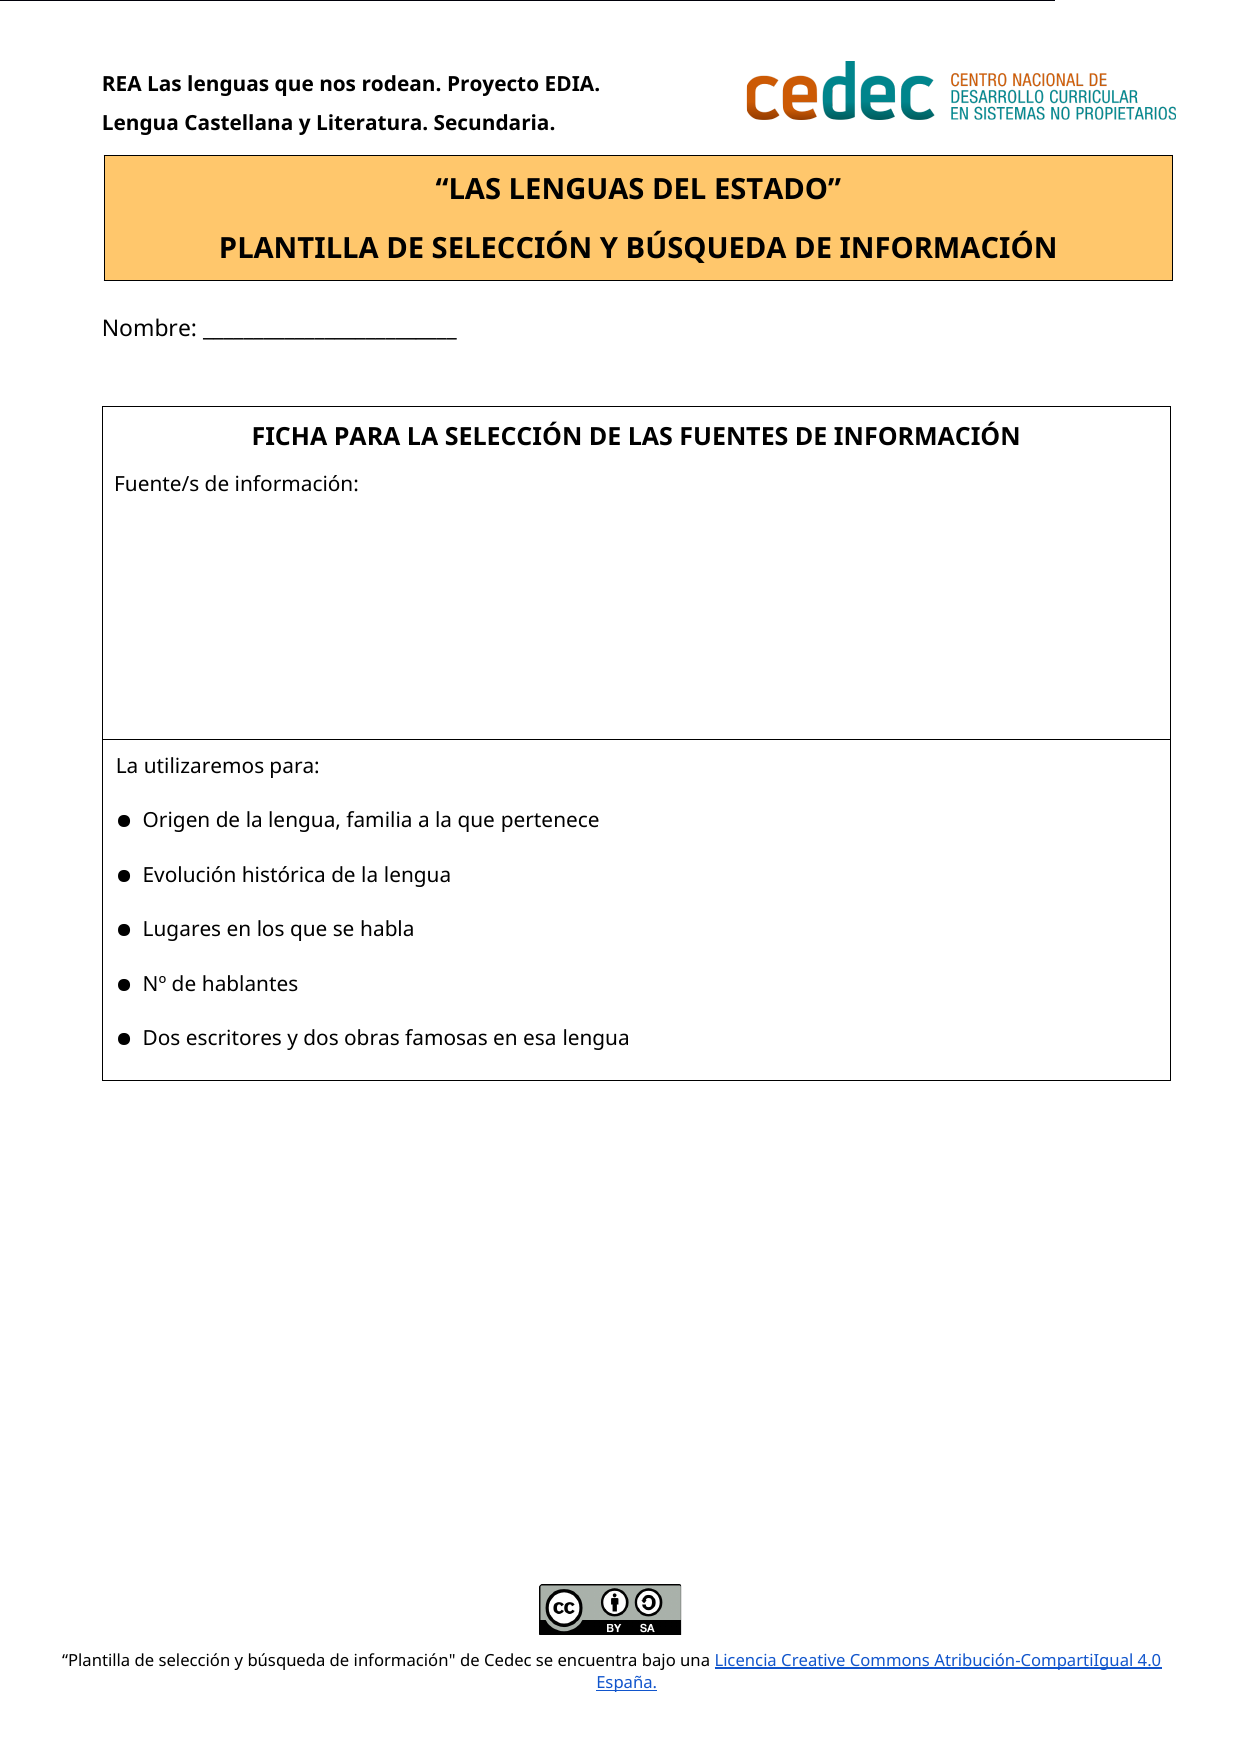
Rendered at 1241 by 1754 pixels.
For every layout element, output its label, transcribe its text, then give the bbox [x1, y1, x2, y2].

table_cell La utilizaremos para: Origen de la lengua, familia a la que pertenece Evolución histórica de la lengua Lugares en los que se habla Nº de hablantes Dos escritores y dos obras famosas en esa lengua [103, 740, 1170, 1080]
picture [746, 61, 1176, 120]
text Nombre: _________________________ [102, 312, 1163, 343]
table_header “LAS LENGUAS DEL ESTADO” PLANTILLA DE SELECCIÓN Y BÚSQUEDA DE INFORMACIÓN [105, 156, 1172, 280]
picture [539, 1584, 682, 1635]
table_header FICHA PARA LA SELECCIÓN DE LAS FUENTES DE INFORMACIÓN Fuente/s de información: [103, 407, 1170, 739]
